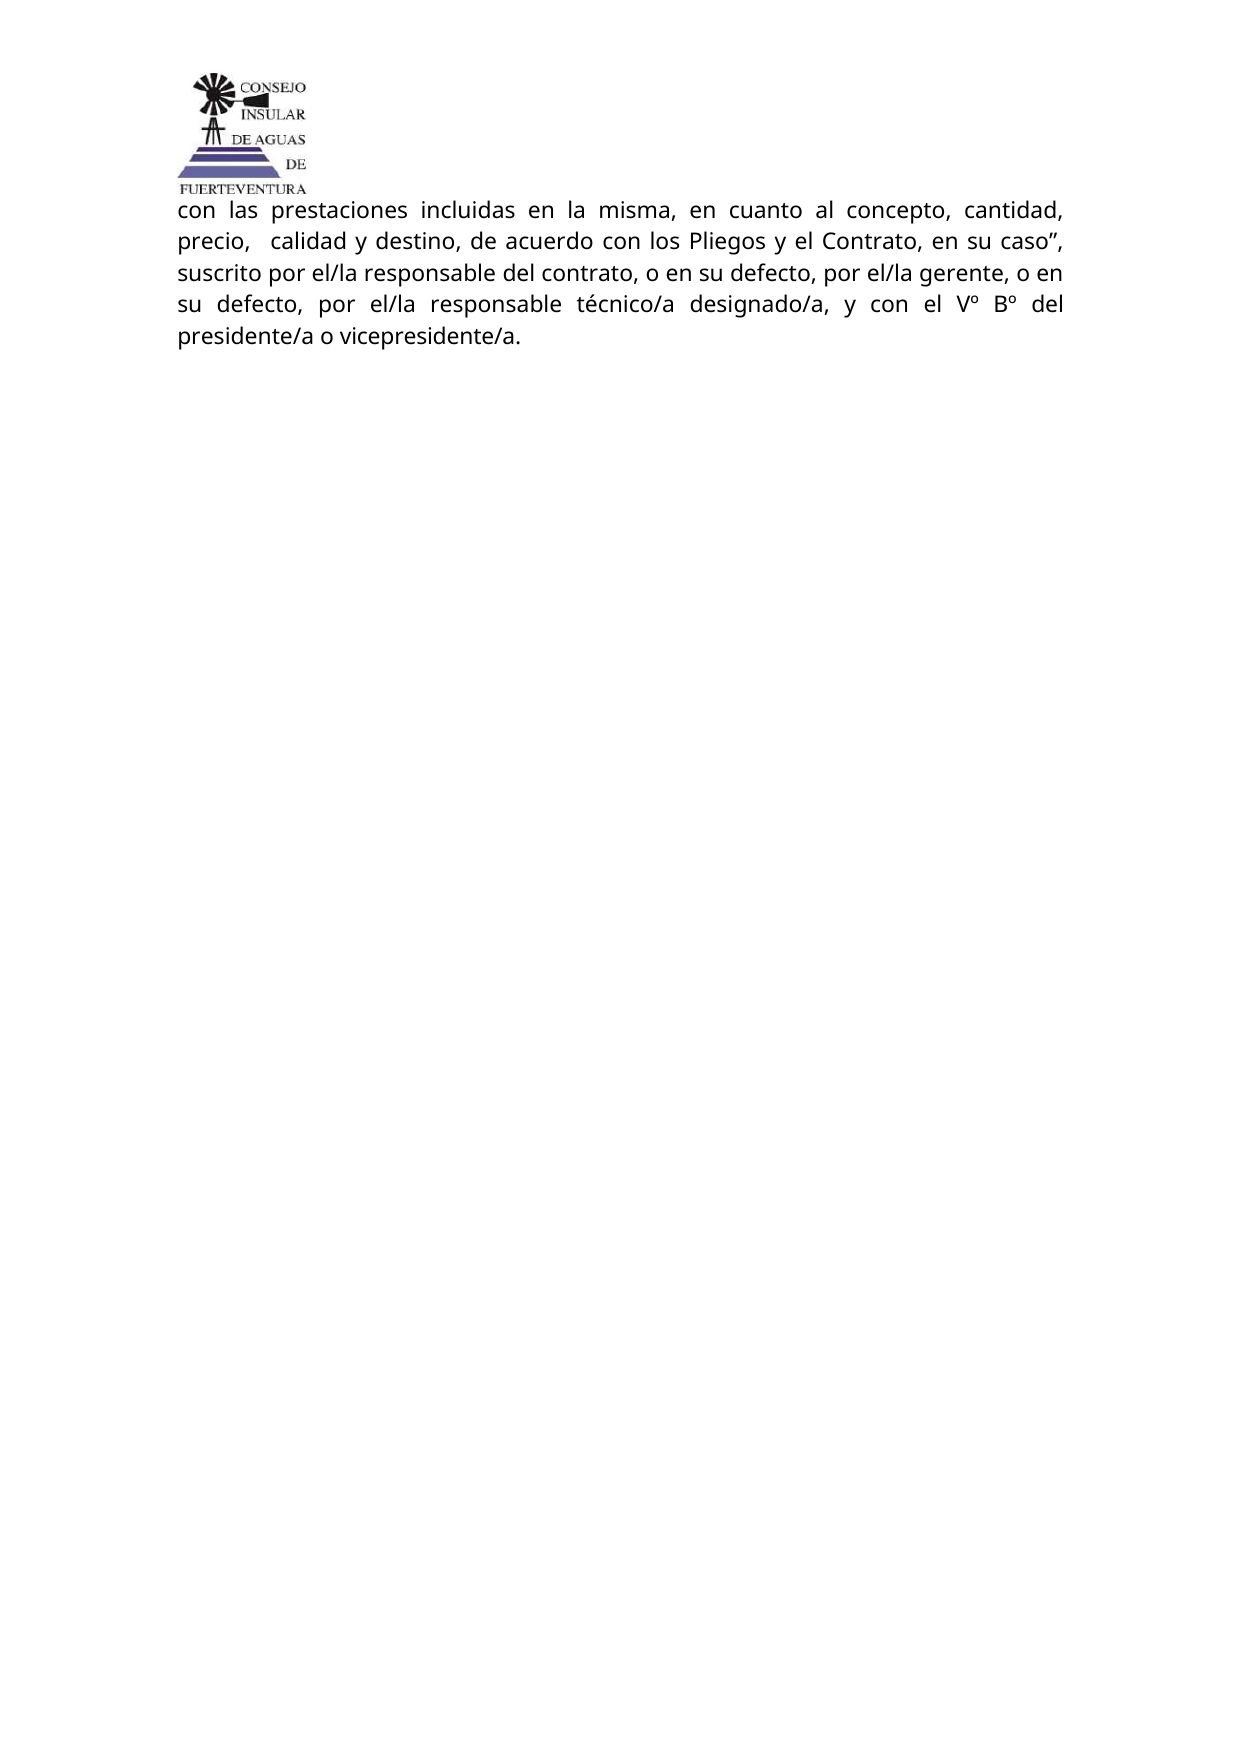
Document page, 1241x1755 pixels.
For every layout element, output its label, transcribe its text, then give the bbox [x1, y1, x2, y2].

list con las prestaciones incluidas en la misma, en cuanto al concepto, cantidad, precio, calidad y destino, de acuerdo con los Pliegos y el Contrato, en su caso”, suscrito por el/la responsable del contrato, o en su defecto, por el/la gerente, o en su defecto, por el/la responsable técnico/a designado/a, y con el Vº Bº del presidente/a o vicepresidente/a. [177, 194, 1064, 351]
